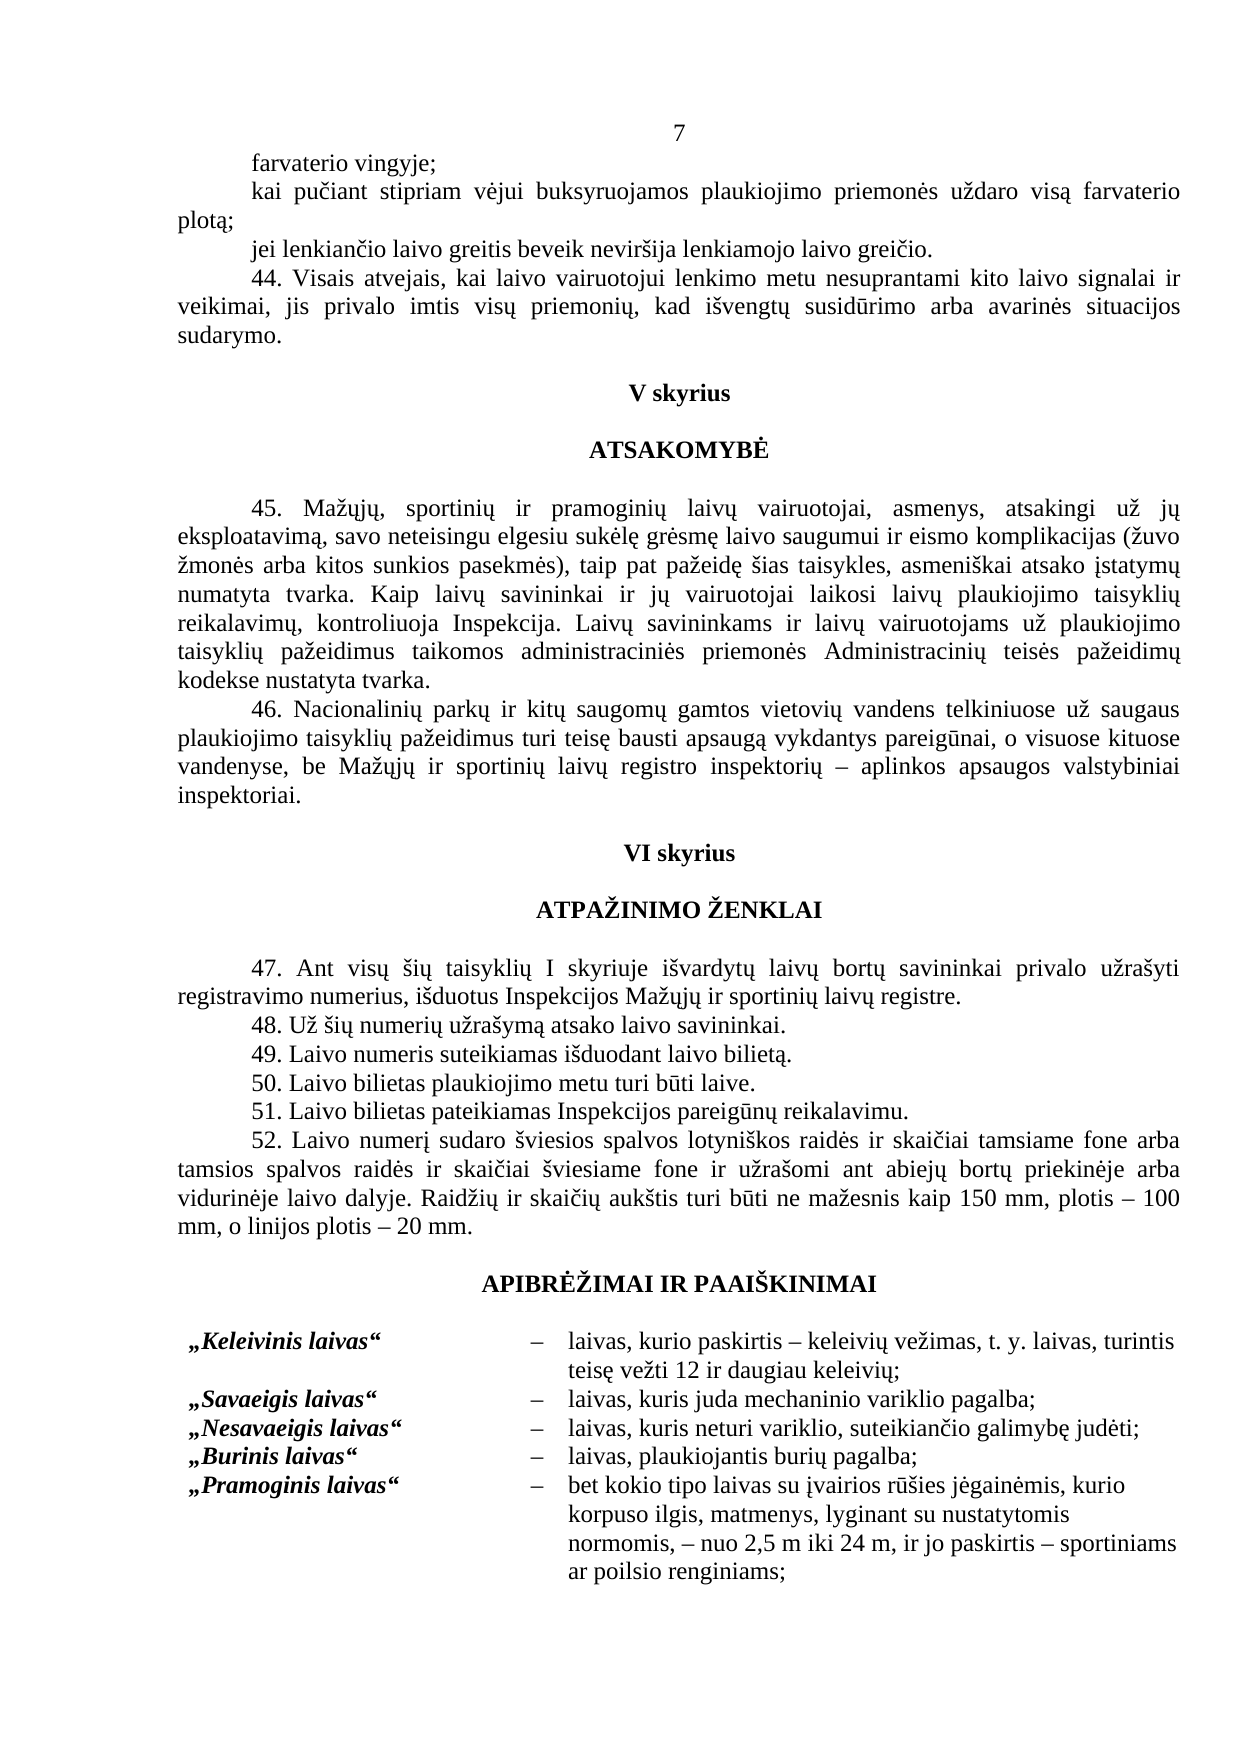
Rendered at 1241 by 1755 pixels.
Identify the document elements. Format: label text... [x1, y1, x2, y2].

text 47. Ant visų šių taisyklių I skyriuje išvardytų laivų bortų savininkai privalo užrašyti registravimo numerius, išduotus Inspekcijos Mažųjų ir sportinių laivų registre. [177, 953, 1181, 1010]
table_header „Keleivinis laivas“ [177, 1326, 519, 1384]
table_header laivas, kurio paskirtis – keleivių vežimas, t. y. laivas, turintis teisę vežti 12 ir daugiau keleivių; [557, 1326, 1192, 1384]
text 48. Už šių numerių užrašymą atsako laivo savininkai. [177, 1010, 1181, 1039]
text APIBRĖŽIMAI IR PAAIŠKINIMAI [177, 1269, 1181, 1298]
text 52. Laivo numerį sudaro šviesios spalvos lotyniškos raidės ir skaičiai tamsiame fone arba tamsios spalvos raidės ir skaičiai šviesiame fone ir užrašomi ant abiejų bortų priekinėje arba vidurinėje laivo dalyje. Raidžių ir skaičių aukštis turi būti ne mažesnis kaip 150 mm, plotis – 100 mm, o linijos plotis – 20 mm. [177, 1125, 1181, 1240]
table_cell – [519, 1470, 557, 1585]
text 50. Laivo bilietas plaukiojimo metu turi būti laive. [177, 1068, 1181, 1096]
table_cell – [519, 1441, 557, 1470]
text 45. Mažųjų, sportinių ir pramoginių laivų vairuotojai, asmenys, atsakingi už jų eksploatavimą, savo neteisingu elgesiu sukėlę grėsmę laivo saugumui ir eismo komplikacijas (žuvo žmonės arba kitos sunkios pasekmės), taip pat pažeidę šias taisykles, asmeniškai atsako įstatymų numatyta tvarka. Kaip laivų savininkai ir jų vairuotojai laikosi laivų plaukiojimo taisyklių reikalavimų, kontroliuoja Inspekcija. Laivų savininkams ir laivų vairuotojams už plaukiojimo taisyklių pažeidimus taikomos administraciniės priemonės Administracinių teisės pažeidimų kodekse nustatyta tvarka. [177, 493, 1181, 694]
table_cell laivas, plaukiojantis burių pagalba; [557, 1441, 1192, 1470]
table_header – [519, 1326, 557, 1384]
text 51. Laivo bilietas pateikiamas Inspekcijos pareigūnų reikalavimu. [177, 1096, 1181, 1125]
text Atsakomybė [177, 435, 1181, 464]
text ATPAŽINIMO ŽENKLAI [177, 895, 1181, 924]
text jei lenkiančio laivo greitis beveik neviršija lenkiamojo laivo greičio. [177, 234, 1181, 263]
table_cell „Nesavaeigis laivas“ [177, 1413, 519, 1441]
table_cell „Pramoginis laivas“ [177, 1470, 519, 1585]
table_cell laivas, kuris juda mechaninio variklio pagalba; [557, 1384, 1192, 1413]
table_cell bet kokio tipo laivas su įvairios rūšies jėgainėmis, kurio korpuso ilgis, matmenys, lyginant su nustatytomis normomis, – nuo 2,5 m iki 24 m, ir jo paskirtis – sportiniams ar poilsio renginiams; [557, 1470, 1192, 1585]
table_cell „Savaeigis laivas“ [177, 1384, 519, 1413]
text 44. Visais atvejais, kai laivo vairuotojui lenkimo metu nesuprantami kito laivo signalai ir veikimai, jis privalo imtis visų priemonių, kad išvengtų susidūrimo arba avarinės situacijos sudarymo. [177, 263, 1181, 349]
text 46. Nacionalinių parkų ir kitų saugomų gamtos vietovių vandens telkiniuose už saugaus plaukiojimo taisyklių pažeidimus turi teisę bausti apsaugą vykdantys pareigūnai, o visuose kituose vandenyse, be Mažųjų ir sportinių laivų registro inspektorių – aplinkos apsaugos valstybiniai inspektoriai. [177, 694, 1181, 809]
table_cell laivas, kuris neturi variklio, suteikiančio galimybę judėti; [557, 1413, 1192, 1441]
text VI skyrius [177, 838, 1181, 866]
text 49. Laivo numeris suteikiamas išduodant laivo bilietą. [177, 1039, 1181, 1068]
table_cell „Burinis laivas“ [177, 1441, 519, 1470]
text kai pučiant stipriam vėjui buksyruojamos plaukiojimo priemonės uždaro visą farvaterio plotą; [177, 176, 1181, 234]
table_cell – [519, 1384, 557, 1413]
table_cell – [519, 1413, 557, 1441]
text V skyrius [177, 378, 1181, 406]
text farvaterio vingyje; [177, 148, 1181, 176]
